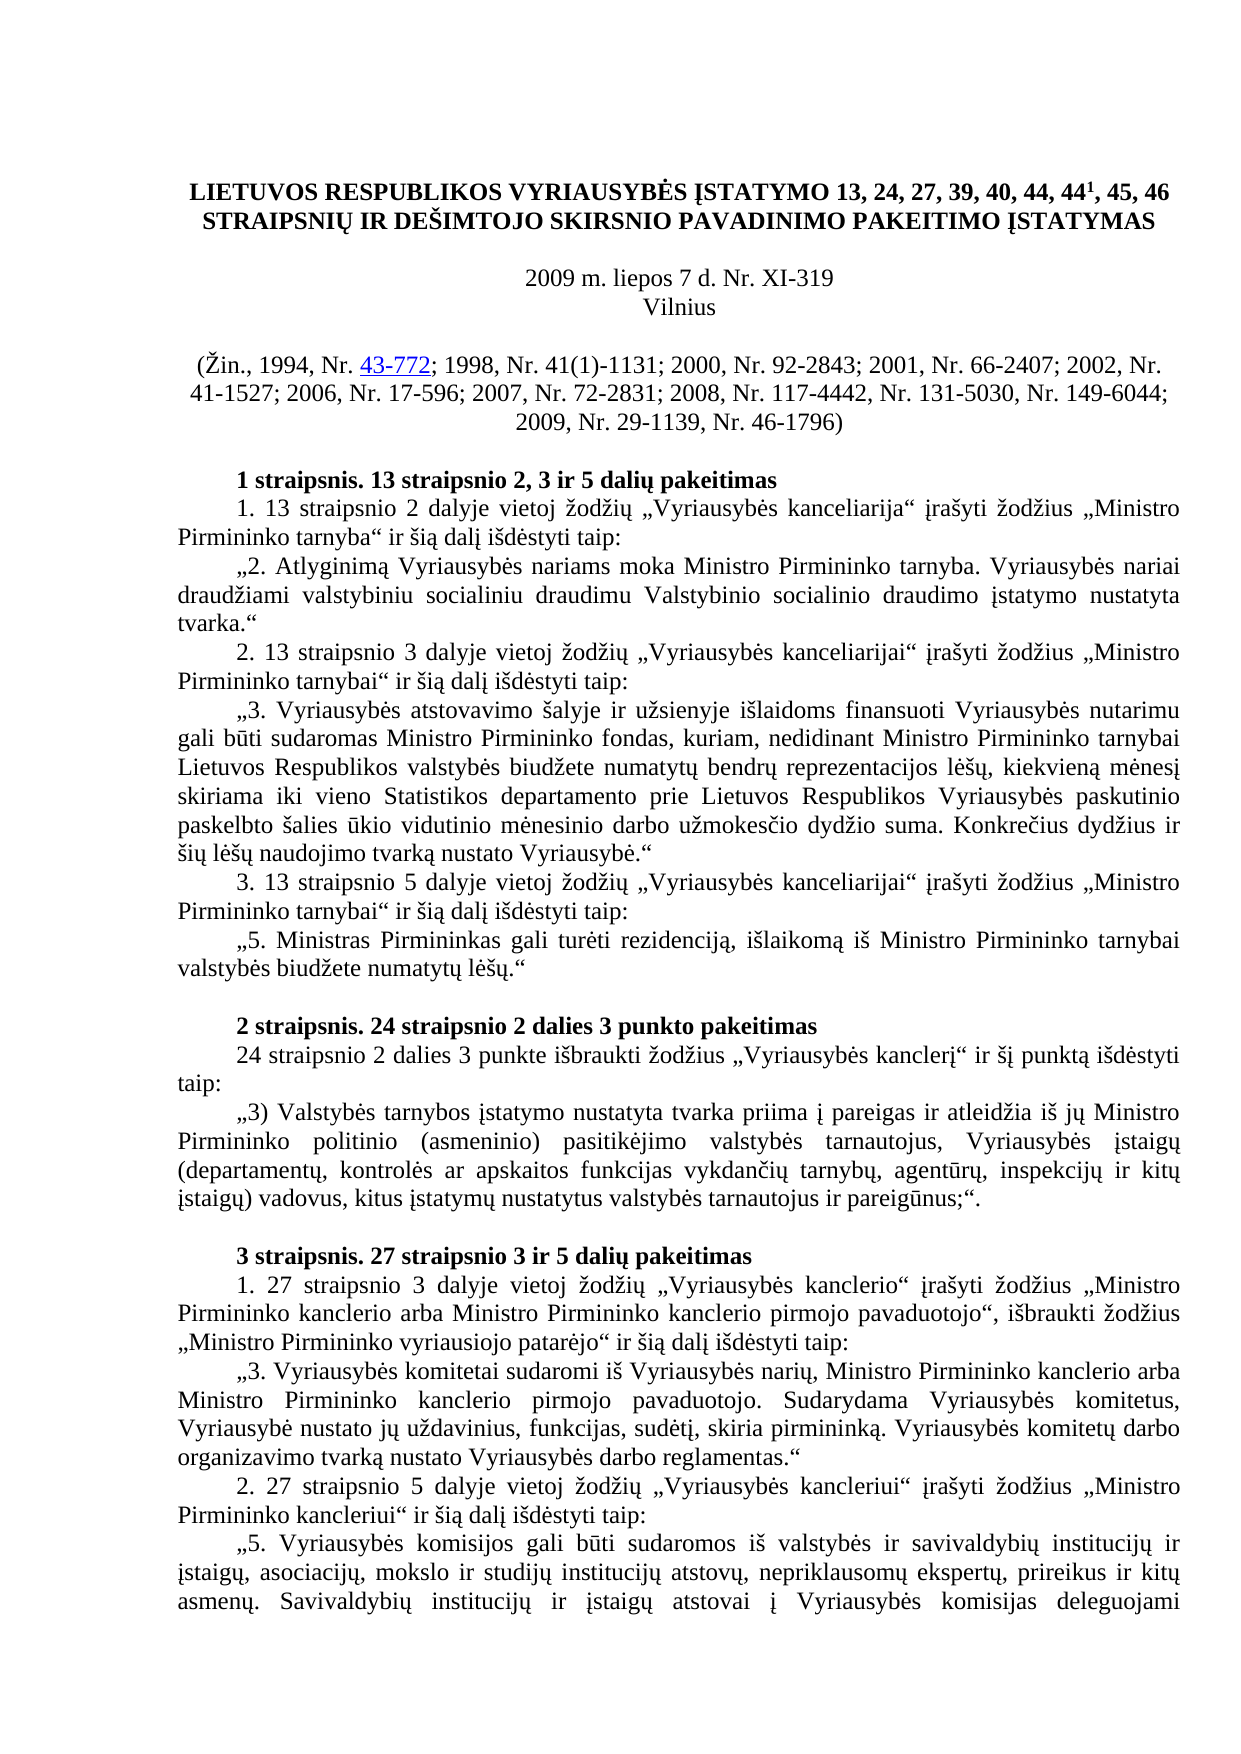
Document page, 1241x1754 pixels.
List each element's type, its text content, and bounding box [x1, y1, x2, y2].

text 1 straipsnis. 13 straipsnio 2, 3 ir 5 dalių pakeitimas [177, 465, 1181, 493]
text 24 straipsnio 2 dalies 3 punkte išbraukti žodžius „Vyriausybės kanclerį“ ir šį punktą išdėstyti taip: [177, 1040, 1181, 1097]
text 2 straipsnis. 24 straipsnio 2 dalies 3 punkto pakeitimas [177, 1011, 1181, 1040]
text 3 straipsnis. 27 straipsnio 3 ir 5 dalių pakeitimas [177, 1241, 1181, 1270]
text „2. Atlyginimą Vyriausybės nariams moka Ministro Pirmininko tarnyba. Vyriausybės nariai draudžiami valstybiniu socialiniu draudimu Valstybinio socialinio draudimo įstatymo nustatyta tvarka.“ [177, 551, 1181, 637]
text „3) Valstybės tarnybos įstatymo nustatyta tvarka priima į pareigas ir atleidžia iš jų Ministro Pirmininko politinio (asmeninio) pasitikėjimo valstybės tarnautojus, Vyriausybės įstaigų (departamentų, kontrolės ar apskaitos funkcijas vykdančių tarnybų, agentūrų, inspekcijų ir kitų įstaigų) vadovus, kitus įstatymų nustatytus valstybės tarnautojus ir pareigūnus;“. [177, 1097, 1181, 1212]
text (Žin., 1994, Nr. 43-772; 1998, Nr. 41(1)-1131; 2000, Nr. 92-2843; 2001, Nr. 66-2407; 2002, Nr. 41-1527; 2006, Nr. 17-596; 2007, Nr. 72-2831; 2008, Nr. 117-4442, Nr. 131-5030, Nr. 149-6044; 2009, Nr. 29-1139, Nr. 46-1796) [177, 350, 1181, 436]
text „3. Vyriausybės komitetai sudaromi iš Vyriausybės narių, Ministro Pirmininko kanclerio arba Ministro Pirmininko kanclerio pirmojo pavaduotojo. Sudarydama Vyriausybės komitetus, Vyriausybė nustato jų uždavinius, funkcijas, sudėtį, skiria pirmininką. Vyriausybės komitetų darbo organizavimo tvarką nustato Vyriausybės darbo reglamentas.“ [177, 1356, 1181, 1471]
text 2. 13 straipsnio 3 dalyje vietoj žodžių „Vyriausybės kanceliarijai“ įrašyti žodžius „Ministro Pirmininko tarnybai“ ir šią dalį išdėstyti taip: [177, 637, 1181, 695]
text 2009 m. liepos 7 d. Nr. XI-319 [177, 263, 1181, 292]
text 1. 13 straipsnio 2 dalyje vietoj žodžių „Vyriausybės kanceliarija“ įrašyti žodžius „Ministro Pirmininko tarnyba“ ir šią dalį išdėstyti taip: [177, 493, 1181, 551]
text 3. 13 straipsnio 5 dalyje vietoj žodžių „Vyriausybės kanceliarijai“ įrašyti žodžius „Ministro Pirmininko tarnybai“ ir šią dalį išdėstyti taip: [177, 867, 1181, 925]
text „3. Vyriausybės atstovavimo šalyje ir užsienyje išlaidoms finansuoti Vyriausybės nutarimu gali būti sudaromas Ministro Pirmininko fondas, kuriam, nedidinant Ministro Pirmininko tarnybai Lietuvos Respublikos valstybės biudžete numatytų bendrų reprezentacijos lėšų, kiekvieną mėnesį skiriama iki vieno Statistikos departamento prie Lietuvos Respublikos Vyriausybės paskutinio paskelbto šalies ūkio vidutinio mėnesinio darbo užmokesčio dydžio suma. Konkrečius dydžius ir šių lėšų naudojimo tvarką nustato Vyriausybė.“ [177, 695, 1181, 867]
text LIETUVOS RESPUBLIKOS VYRIAUSYBĖS ĮSTATYMO 13, 24, 27, 39, 40, 44, 441, 45, 46 STRAIPSNIŲ IR DEŠIMTOJO SKIRSNIO PAVADINIMO PAKEITIMO ĮSTATYMAS [177, 177, 1181, 235]
text 1. 27 straipsnio 3 dalyje vietoj žodžių „Vyriausybės kanclerio“ įrašyti žodžius „Ministro Pirmininko kanclerio arba Ministro Pirmininko kanclerio pirmojo pavaduotojo“, išbraukti žodžius „Ministro Pirmininko vyriausiojo patarėjo“ ir šią dalį išdėstyti taip: [177, 1270, 1181, 1356]
text Vilnius [177, 292, 1181, 321]
text „5. Vyriausybės komisijos gali būti sudaromos iš valstybės ir savivaldybių institucijų ir įstaigų, asociacijų, mokslo ir studijų institucijų atstovų, nepriklausomų ekspertų, prireikus ir kitų asmenų. Savivaldybių institucijų ir įstaigų atstovai į Vyriausybės komisijas deleguojami [177, 1528, 1181, 1615]
text „5. Ministras Pirmininkas gali turėti rezidenciją, išlaikomą iš Ministro Pirmininko tarnybai valstybės biudžete numatytų lėšų.“ [177, 925, 1181, 982]
text 2. 27 straipsnio 5 dalyje vietoj žodžių „Vyriausybės kancleriui“ įrašyti žodžius „Ministro Pirmininko kancleriui“ ir šią dalį išdėstyti taip: [177, 1471, 1181, 1528]
